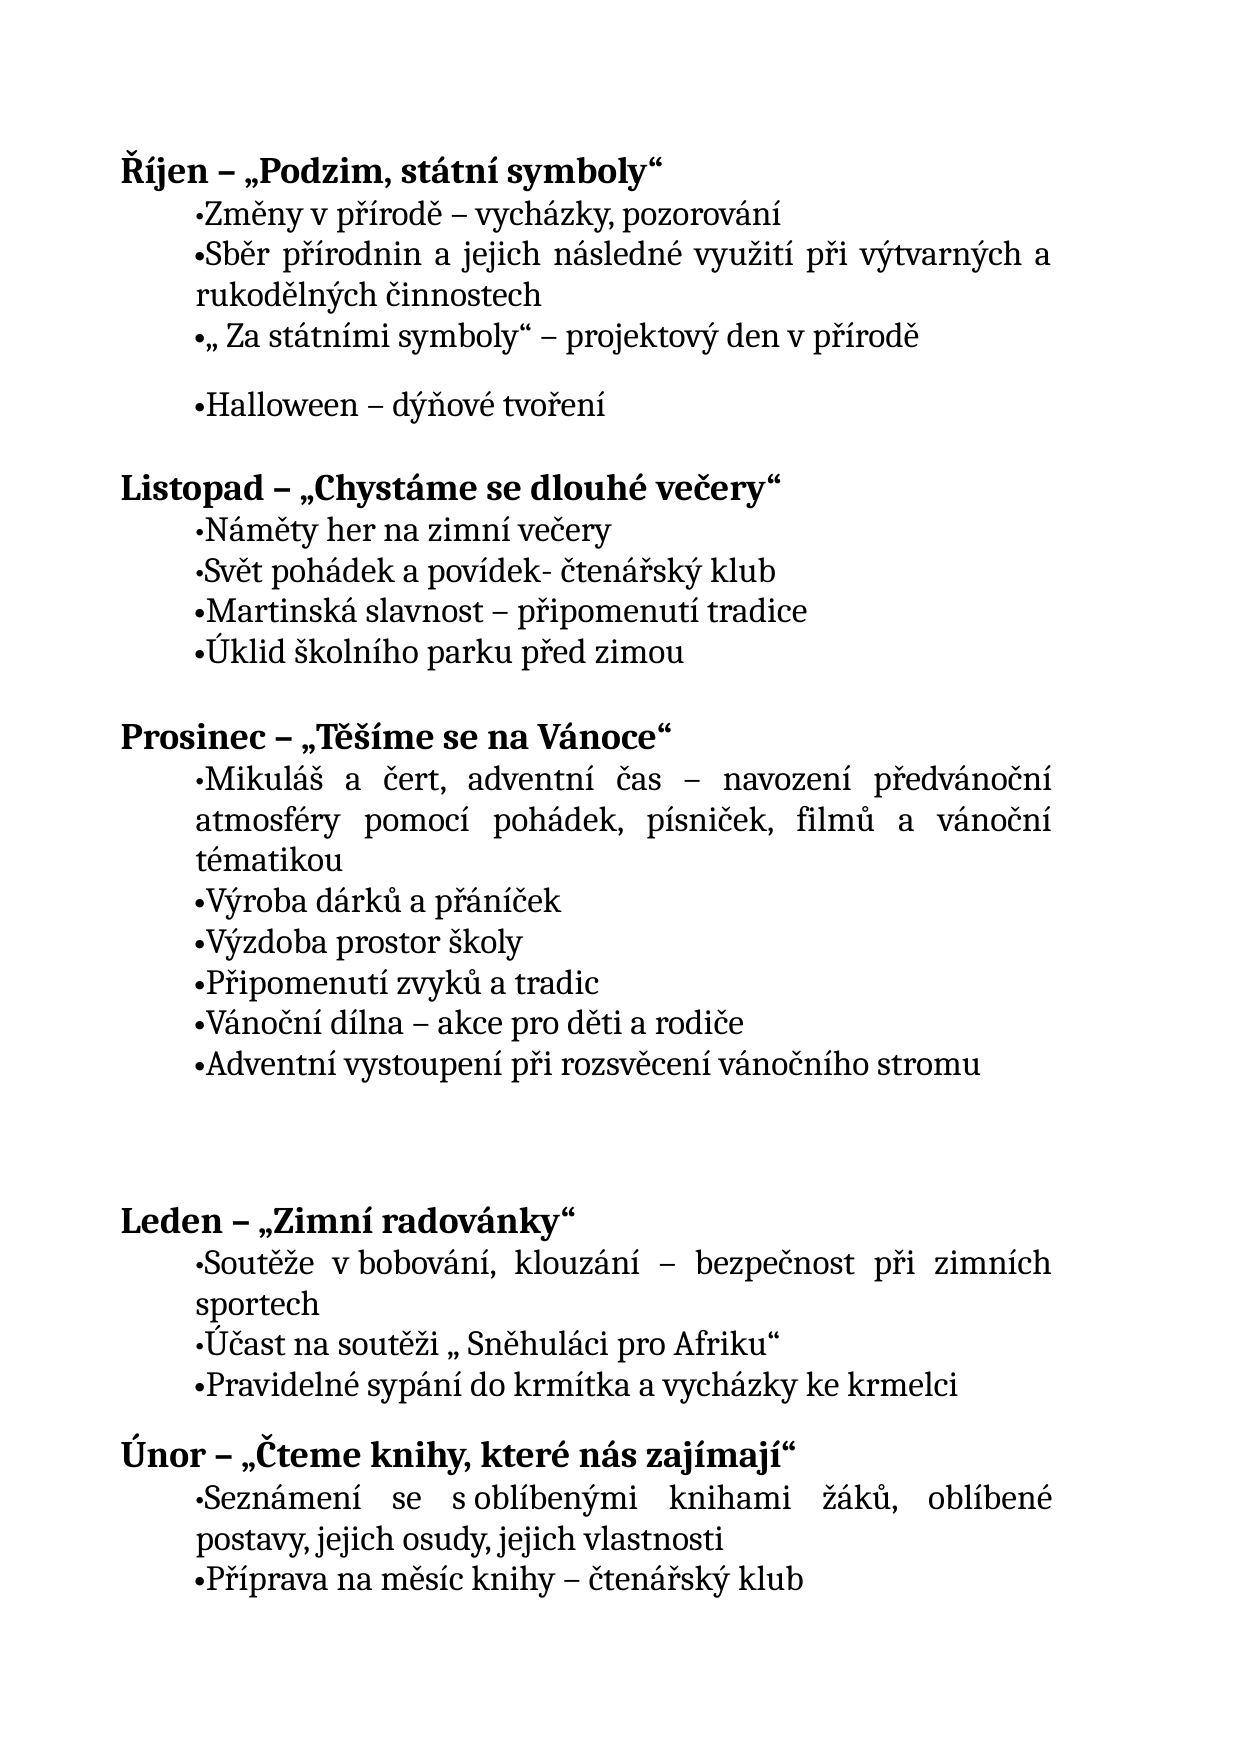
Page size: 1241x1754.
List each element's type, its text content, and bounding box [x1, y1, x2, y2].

list Vánoční dílna – akce pro děti a rodiče [195, 1003, 1053, 1044]
list Halloween – dýňové tvoření [195, 385, 1053, 426]
list Svět pohádek a povídek- čtenářský klub [195, 550, 1053, 591]
text Únor – „Čteme knihy, které nás zajímají“ [120, 1434, 1053, 1477]
text Říjen – „Podzim, státní symboly“ [120, 150, 1053, 193]
list Účast na soutěži „ Sněhuláci pro Afriku“ [195, 1324, 1053, 1365]
text Listopad – „Chystáme se dlouhé večery“ [120, 466, 1053, 509]
list Úklid školního parku před zimou [195, 632, 1053, 672]
list Martinská slavnost – připomenutí tradice [195, 591, 1053, 632]
list Soutěže v bobování, klouzání – bezpečnost při zimních sportech [195, 1242, 1053, 1324]
list Změny v přírodě – vycházky, pozorování [195, 193, 1053, 234]
list Pravidelné sypání do krmítka a vycházky ke krmelci [195, 1365, 1053, 1405]
list Seznámení se s oblíbenými knihami žáků, oblíbené postavy, jejich osudy, jejich vlastnosti [195, 1477, 1053, 1559]
list Výzdoba prostor školy [195, 921, 1053, 962]
list Mikuláš a čert, adventní čas – navození předvánoční atmosféry pomocí pohádek, písniček, filmů a vánoční tématikou [195, 758, 1053, 881]
list Připomenutí zvyků a tradic [195, 962, 1053, 1003]
list Náměty her na zimní večery [195, 509, 1053, 550]
list Výroba dárků a přáníček [195, 881, 1053, 921]
text Prosinec – „Těšíme se na Vánoce“ [120, 715, 1053, 758]
list „ Za státními symboly“ – projektový den v přírodě [195, 315, 1053, 356]
text Leden – „Zimní radovánky“ [120, 1199, 1053, 1242]
list Sběr přírodnin a jejich následné využití při výtvarných a rukodělných činnostech [195, 234, 1053, 315]
list Adventní vystoupení při rozsvěcení vánočního stromu [195, 1044, 1053, 1084]
list Příprava na měsíc knihy – čtenářský klub [195, 1559, 1053, 1599]
